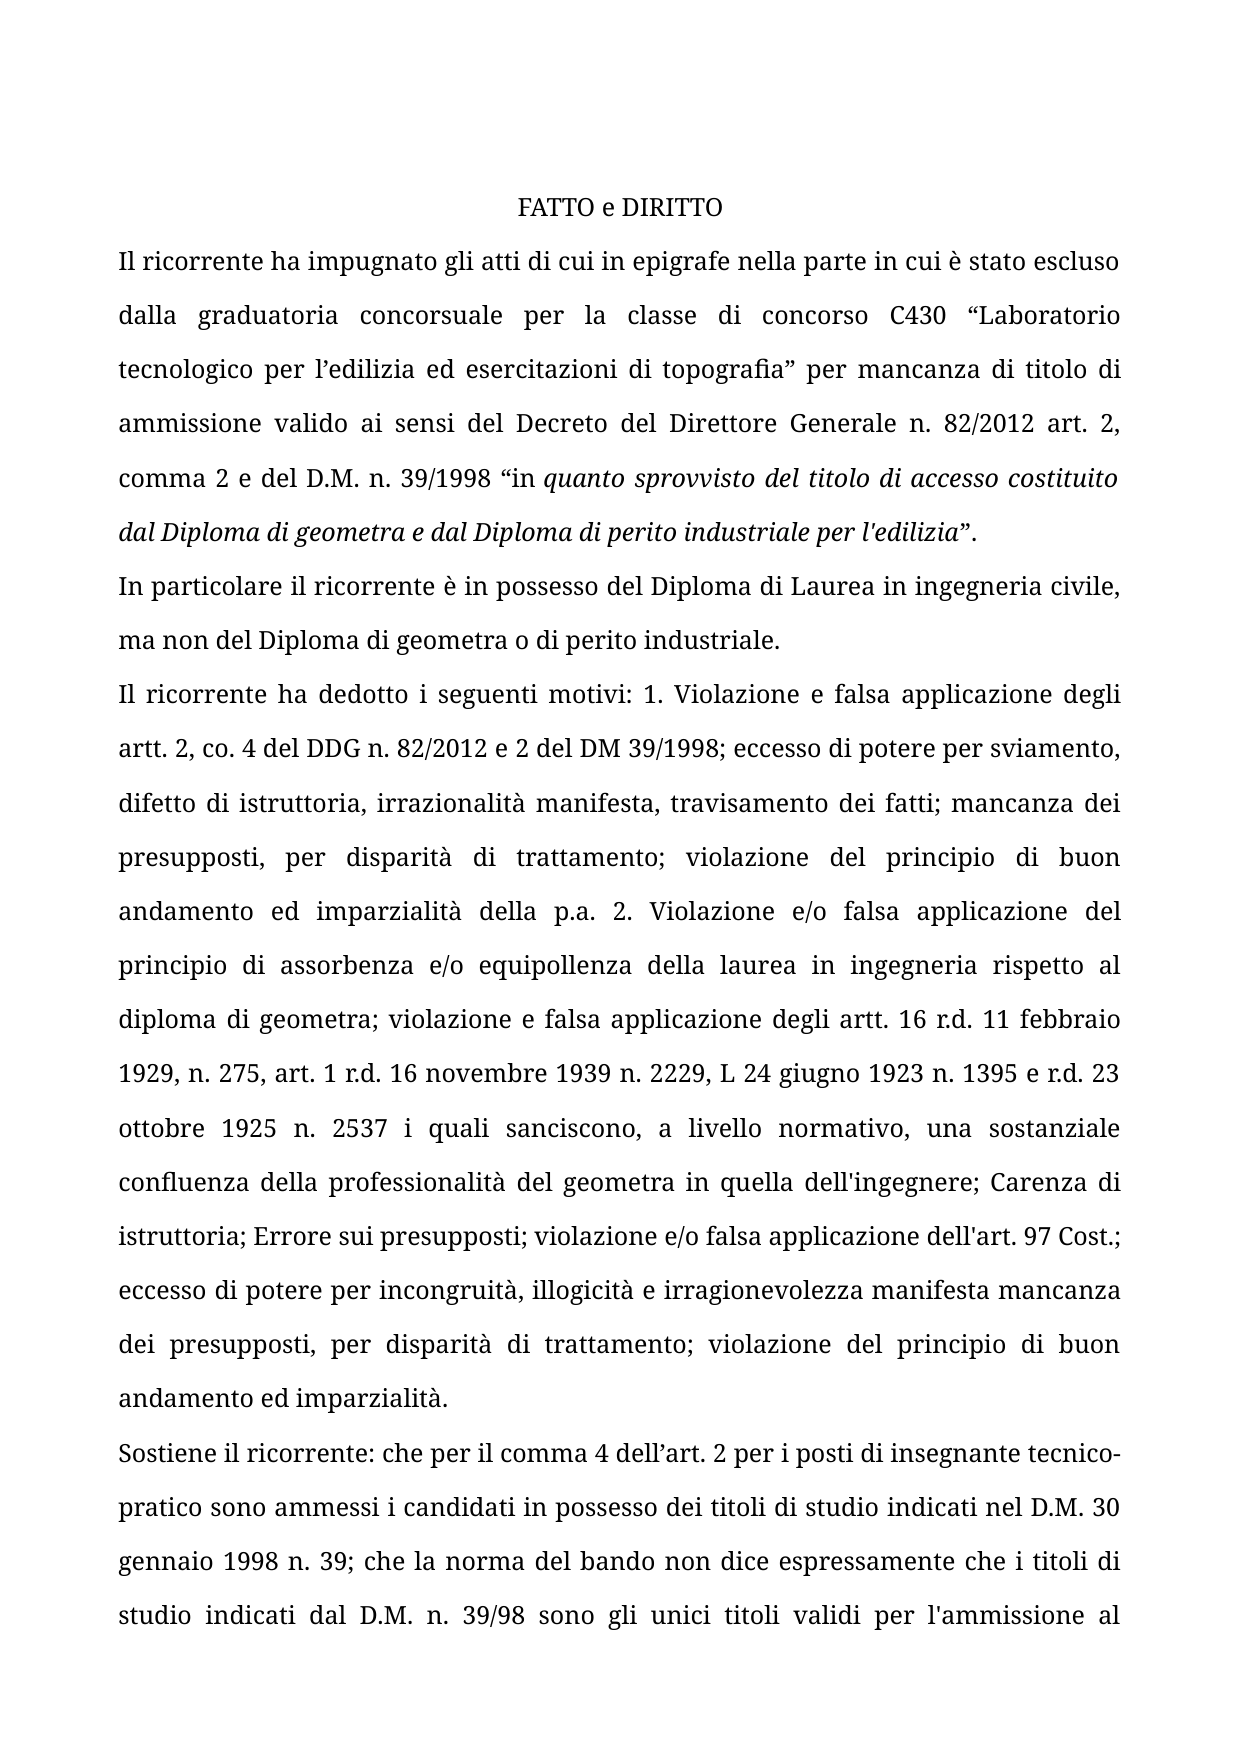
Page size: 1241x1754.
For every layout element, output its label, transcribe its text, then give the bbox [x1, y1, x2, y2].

text In particolare il ricorrente è in possesso del Diploma di Laurea in ingegneria civile, ma non del Diploma di geometra o di perito industriale. [118, 548, 1122, 657]
text Il ricorrente ha impugnato gli atti di cui in epigrafe nella parte in cui è stato escluso dalla graduatoria concorsuale per la classe di concorso C430 “Laboratorio tecnologico per l’edilizia ed esercitazioni di topografia” per mancanza di titolo di ammissione valido ai sensi del Decreto del Direttore Generale n. 82/2012 art. 2, comma 2 e del D.M. n. 39/1998 “in quanto sprovvisto del titolo di accesso costituito dal Diploma di geometra e dal Diploma di perito industriale per l'edilizia”. [118, 223, 1122, 548]
text FATTO e DIRITTO [118, 167, 1122, 223]
text Sostiene il ricorrente: che per il comma 4 dell’art. 2 per i posti di insegnante tecnico-pratico sono ammessi i candidati in possesso dei titoli di studio indicati nel D.M. 30 gennaio 1998 n. 39; che la norma del bando non dice espressamente che i titoli di studio indicati dal D.M. n. 39/98 sono gli unici titoli validi per l'ammissione al [118, 1415, 1122, 1632]
text Il ricorrente ha dedotto i seguenti motivi: 1. Violazione e falsa applicazione degli artt. 2, co. 4 del DDG n. 82/2012 e 2 del DM 39/1998; eccesso di potere per sviamento, difetto di istruttoria, irrazionalità manifesta, travisamento dei fatti; mancanza dei presupposti, per disparità di trattamento; violazione del principio di buon andamento ed imparzialità della p.a. 2. Violazione e/o falsa applicazione del principio di assorbenza e/o equipollenza della laurea in ingegneria rispetto al diploma di geometra; violazione e falsa applicazione degli artt. 16 r.d. 11 febbraio 1929, n. 275, art. 1 r.d. 16 novembre 1939 n. 2229, L 24 giugno 1923 n. 1395 e r.d. 23 ottobre 1925 n. 2537 i quali sanciscono, a livello normativo, una sostanziale confluenza della professionalità del geometra in quella dell'ingegnere; Carenza di istruttoria; Errore sui presupposti; violazione e/o falsa applicazione dell'art. 97 Cost.; eccesso di potere per incongruità, illogicità e irragionevolezza manifesta mancanza dei presupposti, per disparità di trattamento; violazione del principio di buon andamento ed imparzialità. [118, 657, 1122, 1415]
